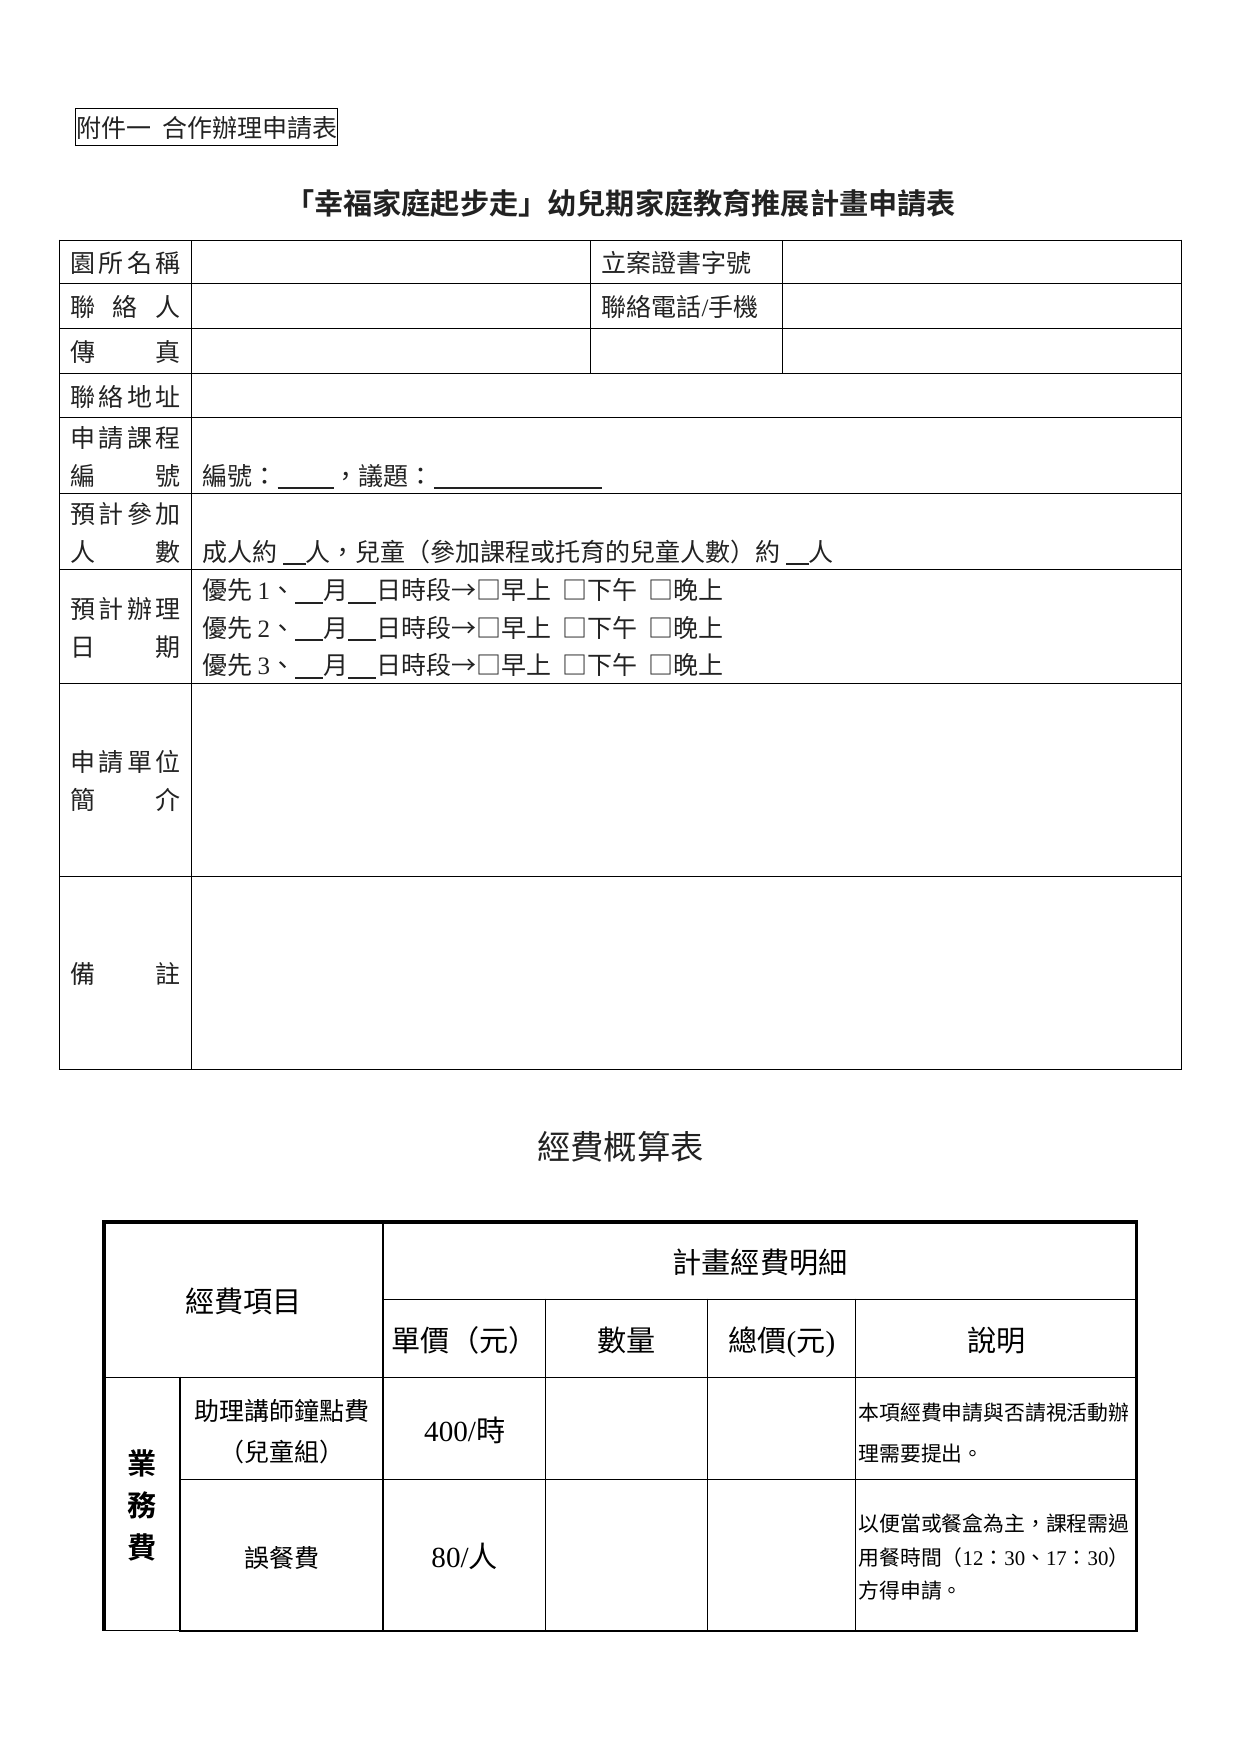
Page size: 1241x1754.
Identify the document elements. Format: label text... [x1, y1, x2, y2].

table_cell 成人約 人，兒童（參加課程或托育的兒童人數）約 人 [192, 494, 1181, 569]
table_header 立案證書字號 [591, 241, 782, 283]
table_cell 聯絡電話/手機 [591, 284, 782, 328]
text 「幸福家庭起步走」幼兒期家庭教育推展計畫申請表 [75, 164, 1165, 239]
table_cell [192, 684, 1181, 876]
table_cell 單價（元） [384, 1300, 545, 1377]
table_cell [783, 329, 1181, 372]
table_cell 申請課程編號 [60, 418, 191, 493]
table_header [783, 241, 1181, 283]
table_cell 優先1、 月 日時段→□早上 □下午 □晚上 優先2、 月 日時段→□早上 □下午 □晚上 優先3、 月 日時段→□早上 □下午 □晚上 [192, 570, 1181, 683]
table_cell 本項經費申請與否請視活動辦理需要提出。 [856, 1378, 1135, 1479]
table_cell 80/人 [384, 1480, 545, 1630]
table_cell 聯絡人 [60, 284, 191, 328]
table_cell [192, 284, 590, 328]
table_cell [192, 877, 1181, 1069]
table_cell [192, 374, 1181, 417]
table_cell 業 務 費 [106, 1378, 179, 1630]
table_header 經費項目 [106, 1224, 382, 1377]
table_cell 申請單位簡介 [60, 684, 191, 876]
table_cell [192, 329, 590, 372]
table_cell 說明 [856, 1300, 1135, 1377]
table_cell 數量 [546, 1300, 707, 1377]
table_cell [708, 1480, 855, 1630]
text 附件一 合作辦理申請表 [75, 89, 1165, 164]
table_cell 400/時 [384, 1378, 545, 1479]
table_cell 以便當或餐盒為主，課程需過用餐時間（12：30、17：30）方得申請。 [856, 1480, 1135, 1630]
table_cell 誤餐費 [181, 1480, 382, 1630]
table_cell [591, 329, 782, 372]
table_header [192, 241, 590, 283]
table_cell [783, 284, 1181, 328]
table_cell 編號： ，議題： [192, 418, 1181, 493]
table_cell 總價(元) [708, 1300, 855, 1377]
table_header 計畫經費明細 [384, 1224, 1135, 1298]
table_cell [546, 1480, 707, 1630]
table_header 園所名稱 [60, 241, 191, 283]
table_cell 聯絡地址 [60, 374, 191, 417]
table_cell [546, 1378, 707, 1479]
table_cell 預計參加人數 [60, 494, 191, 569]
text 經費概算表 [75, 1108, 1165, 1183]
table_cell [708, 1378, 855, 1479]
table_cell 預計辦理日期 [60, 570, 191, 683]
table_cell 傳真 [60, 329, 191, 372]
table_cell 備註 [60, 877, 191, 1069]
table_cell 助理講師鐘點費 （兒童組） [181, 1378, 382, 1479]
